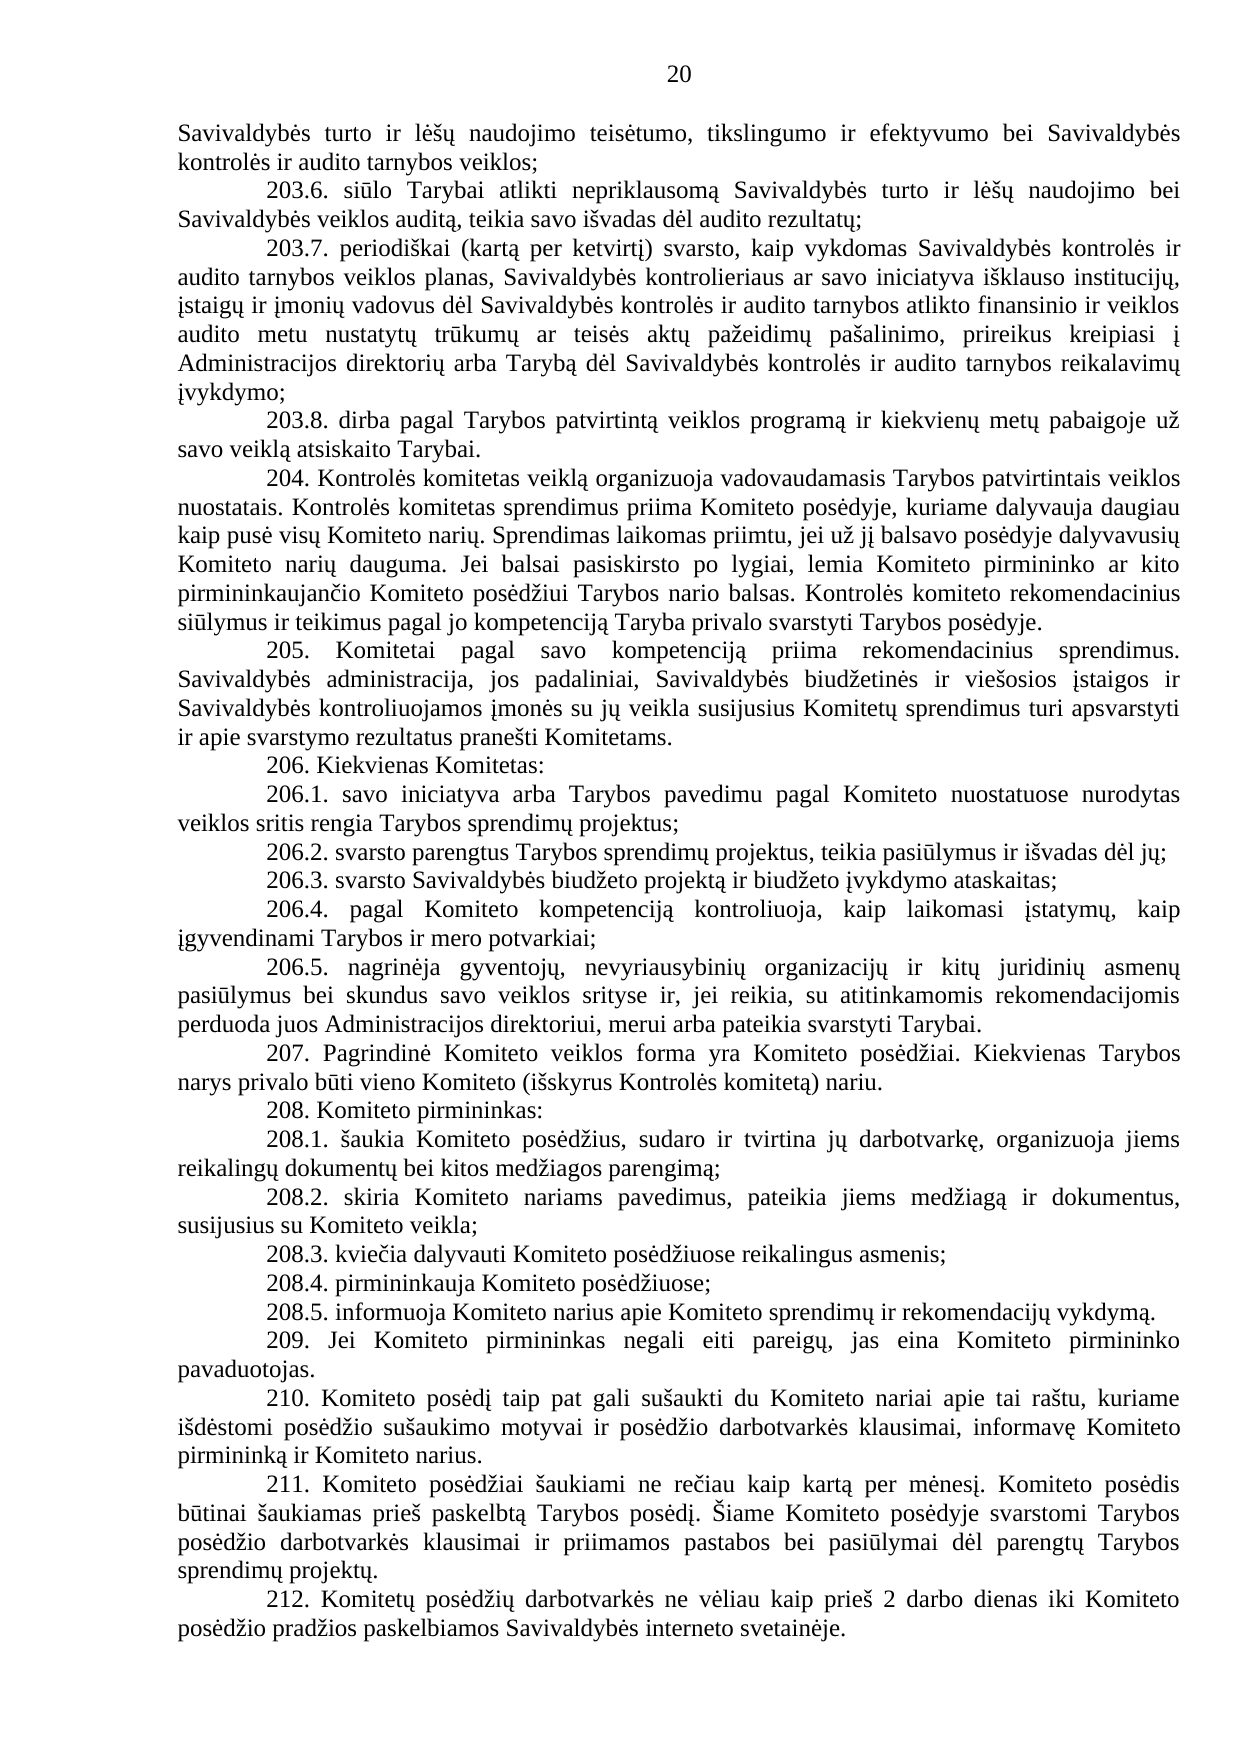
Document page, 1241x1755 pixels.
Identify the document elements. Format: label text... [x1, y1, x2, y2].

text 211. Komiteto posėdžiai šaukiami ne rečiau kaip kartą per mėnesį. Komiteto posėdis būtinai šaukiamas prieš paskelbtą Tarybos posėdį. Šiame Komiteto posėdyje svarstomi Tarybos posėdžio darbotvarkės klausimai ir priimamos pastabos bei pasiūlymai dėl parengtų Tarybos sprendimų projektų. [177, 1469, 1181, 1584]
text 208.3. kviečia dalyvauti Komiteto posėdžiuose reikalingus asmenis; [177, 1239, 1181, 1268]
text 208. Komiteto pirmininkas: [177, 1096, 1181, 1124]
text 206.5. nagrinėja gyventojų, nevyriausybinių organizacijų ir kitų juridinių asmenų pasiūlymus bei skundus savo veiklos srityse ir, jei reikia, su atitinkamomis rekomendacijomis perduoda juos Administracijos direktoriui, merui arba pateikia svarstyti Tarybai. [177, 952, 1181, 1038]
text 207. Pagrindinė Komiteto veiklos forma yra Komiteto posėdžiai. Kiekvienas Tarybos narys privalo būti vieno Komiteto (išskyrus Kontrolės komitetą) nariu. [177, 1038, 1181, 1096]
text 206.1. savo iniciatyva arba Tarybos pavedimu pagal Komiteto nuostatuose nurodytas veiklos sritis rengia Tarybos sprendimų projektus; [177, 779, 1181, 837]
text 206.3. svarsto Savivaldybės biudžeto projektą ir biudžeto įvykdymo ataskaitas; [177, 866, 1181, 894]
text 209. Jei Komiteto pirmininkas negali eiti pareigų, jas eina Komiteto pirmininko pavaduotojas. [177, 1326, 1181, 1383]
text 210. Komiteto posėdį taip pat gali sušaukti du Komiteto nariai apie tai raštu, kuriame išdėstomi posėdžio sušaukimo motyvai ir posėdžio darbotvarkės klausimai, informavę Komiteto pirmininką ir Komiteto narius. [177, 1383, 1181, 1469]
text 203.8. dirba pagal Tarybos patvirtintą veiklos programą ir kiekvienų metų pabaigoje už savo veiklą atsiskaito Tarybai. [177, 406, 1181, 463]
text 206. Kiekvienas Komitetas: [177, 751, 1181, 779]
text 208.2. skiria Komiteto nariams pavedimus, pateikia jiems medžiagą ir dokumentus, susijusius su Komiteto veikla; [177, 1182, 1181, 1239]
text 212. Komitetų posėdžių darbotvarkės ne vėliau kaip prieš 2 darbo dienas iki Komiteto posėdžio pradžios paskelbiamos Savivaldybės interneto svetainėje. [177, 1584, 1181, 1642]
text 204. Kontrolės komitetas veiklą organizuoja vadovaudamasis Tarybos patvirtintais veiklos nuostatais. Kontrolės komitetas sprendimus priima Komiteto posėdyje, kuriame dalyvauja daugiau kaip pusė visų Komiteto narių. Sprendimas laikomas priimtu, jei už jį balsavo posėdyje dalyvavusių Komiteto narių dauguma. Jei balsai pasiskirsto po lygiai, lemia Komiteto pirmininko ar kito pirmininkaujančio Komiteto posėdžiui Tarybos nario balsas. Kontrolės komiteto rekomendacinius siūlymus ir teikimus pagal jo kompetenciją Taryba privalo svarstyti Tarybos posėdyje. [177, 463, 1181, 636]
text 205. Komitetai pagal savo kompetenciją priima rekomendacinius sprendimus. Savivaldybės administracija, jos padaliniai, Savivaldybės biudžetinės ir viešosios įstaigos ir Savivaldybės kontroliuojamos įmonės su jų veikla susijusius Komitetų sprendimus turi apsvarstyti ir apie svarstymo rezultatus pranešti Komitetams. [177, 636, 1181, 751]
text 203.7. periodiškai (kartą per ketvirtį) svarsto, kaip vykdomas Savivaldybės kontrolės ir audito tarnybos veiklos planas, Savivaldybės kontrolieriaus ar savo iniciatyva išklauso institucijų, įstaigų ir įmonių vadovus dėl Savivaldybės kontrolės ir audito tarnybos atlikto finansinio ir veiklos audito metu nustatytų trūkumų ar teisės aktų pažeidimų pašalinimo, prireikus kreipiasi į Administracijos direktorių arba Tarybą dėl Savivaldybės kontrolės ir audito tarnybos reikalavimų įvykdymo; [177, 233, 1181, 406]
text 206.4. pagal Komiteto kompetenciją kontroliuoja, kaip laikomasi įstatymų, kaip įgyvendinami Tarybos ir mero potvarkiai; [177, 894, 1181, 952]
text 206.2. svarsto parengtus Tarybos sprendimų projektus, teikia pasiūlymus ir išvadas dėl jų; [177, 837, 1181, 866]
text Savivaldybės turto ir lėšų naudojimo teisėtumo, tikslingumo ir efektyvumo bei Savivaldybės kontrolės ir audito tarnybos veiklos; [177, 118, 1181, 176]
text 208.4. pirmininkauja Komiteto posėdžiuose; [177, 1268, 1181, 1297]
text 208.1. šaukia Komiteto posėdžius, sudaro ir tvirtina jų darbotvarkę, organizuoja jiems reikalingų dokumentų bei kitos medžiagos parengimą; [177, 1124, 1181, 1182]
text 208.5. informuoja Komiteto narius apie Komiteto sprendimų ir rekomendacijų vykdymą. [177, 1297, 1181, 1326]
text 203.6. siūlo Tarybai atlikti nepriklausomą Savivaldybės turto ir lėšų naudojimo bei Savivaldybės veiklos auditą, teikia savo išvadas dėl audito rezultatų; [177, 176, 1181, 233]
